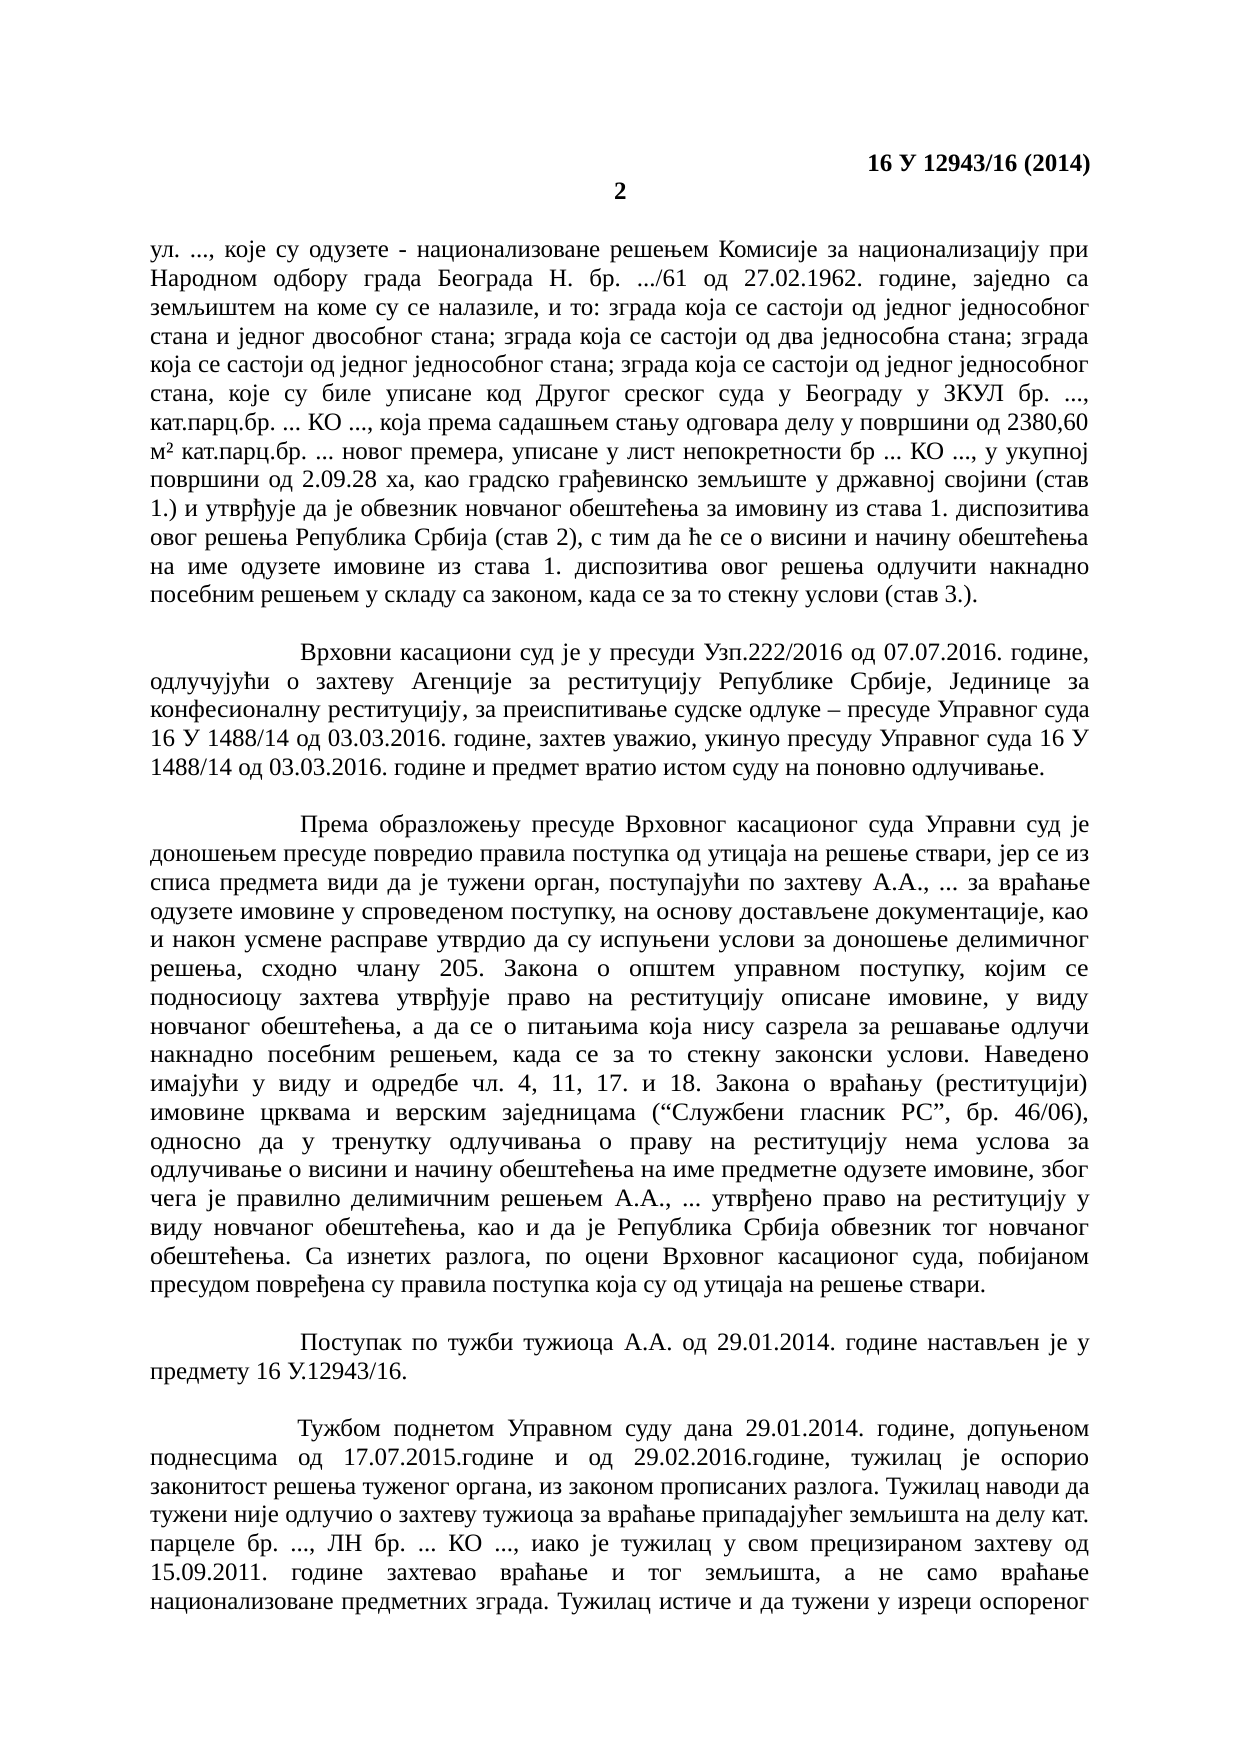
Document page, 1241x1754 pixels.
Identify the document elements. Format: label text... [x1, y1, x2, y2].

text Према образложењу пресуде Врховног касационог суда Управни суд је доношењем пресуде повредио правила поступка од утицаја на решење ствари, јер се из списа предмета види да је тужени орган, поступајући по захтеву А.А., ... за враћање одузете имовине у спроведеном поступку, на основу достављене документације, као и након усмене расправе утврдио да су испуњени услови за доношење делимичног решења, сходно члану 205. Закона о општем управном поступку, којим се подносиоцу захтева утврђује право на реституцију описане имовине, у виду новчаног обештећења, а да се о питањима која нису сазрела за решавање одлучи накнадно посебним решењем, када се за то стекну законски услови. Наведено имајући у виду и одредбе чл. 4, 11, 17. и 18. Закона о враћању (реституцији) имовине црквама и верским заједницама (“Службени гласник РС”, бр. 46/06), односно да у тренутку одлучивања о праву на реституцију нема услова за одлучивање о висини и начину обештећења на име предметне одузете имовине, због чега је правилно делимичним решењем А.А., ... утврђено право на реституцију у виду новчаног обештећења, као и да је Република Србија обвезник тог новчаног обештећења. Са изнетих разлога, по оцени Врховног касационог суда, побијаном пресудом повређена су правила поступка која су од утицаја на решење ствари. [150, 809, 1090, 1298]
text Врховни касациони суд је у пресуди Узп.222/2016 од 07.07.2016. године, одлучујући о захтеву Агенције за реституцију Републике Србије, Јединице за конфесионалну реституцију, за преиспитивање судске одлуке – пресуде Управног суда 16 У 1488/14 од 03.03.2016. године, захтев уважио, укинуо пресуду Управног суда 16 У 1488/14 од 03.03.2016. године и предмет вратио истом суду на поновно одлучивање. [150, 637, 1090, 781]
text ул. ..., које су одузете - национализоване решењем Комисије за национализацију при Народном одбору града Београда Н. бр. .../61 од 27.02.1962. године, заједно са земљиштем на коме су се налазиле, и то: зграда која се састоји од једног једнособног стана и једног двособног стана; зграда која се састоји од два једнособна стана; зграда која се састоји од једног једнособног стана; зграда која се састоји од једног једнособног стана, које су биле уписане код Другог среског суда у Београду у ЗКУЛ бр. ..., кат.парц.бр. ... КО ..., која према садашњем стању одговара делу у површини од 2380,60 м² кат.парц.бр. ... новог премера, уписане у лист непокретности бр ... КО ..., у укупној површини од 2.09.28 ха, као градско грађевинско земљиште у државној својини (став 1.) и утврђује да је обвезник новчаног обештећења за имовину из става 1. диспозитива овог решења Република Србија (став 2), с тим да ће се о висини и начину обештећења на име одузете имовине из става 1. диспозитива овог решења одлучити накнадно посебним решењем у складу са законом, када се за то стекну услови (став 3.). [150, 234, 1090, 608]
text Тужбом поднетом Управном суду дана 29.01.2014. године, допуњеном поднесцима од 17.07.2015.године и од 29.02.2016.године, тужилац је оспорио законитост решења туженог органа, из законом прописаних разлога. Тужилац наводи да тужени није одлучио о захтеву тужиоца за враћање припадајућег земљишта на делу кат. парцеле бр. ..., ЛН бр. ... КО ..., иако је тужилац у свом прецизираном захтеву од 15.09.2011. године захтевао враћање и тог земљишта, а не само враћање национализоване предметних зграда. Тужилац истиче и да тужени у изреци оспореног [150, 1413, 1090, 1614]
text Поступак по тужби тужиоца А.А. од 29.01.2014. године настављен је у предмету 16 У.12943/16. [150, 1327, 1090, 1384]
